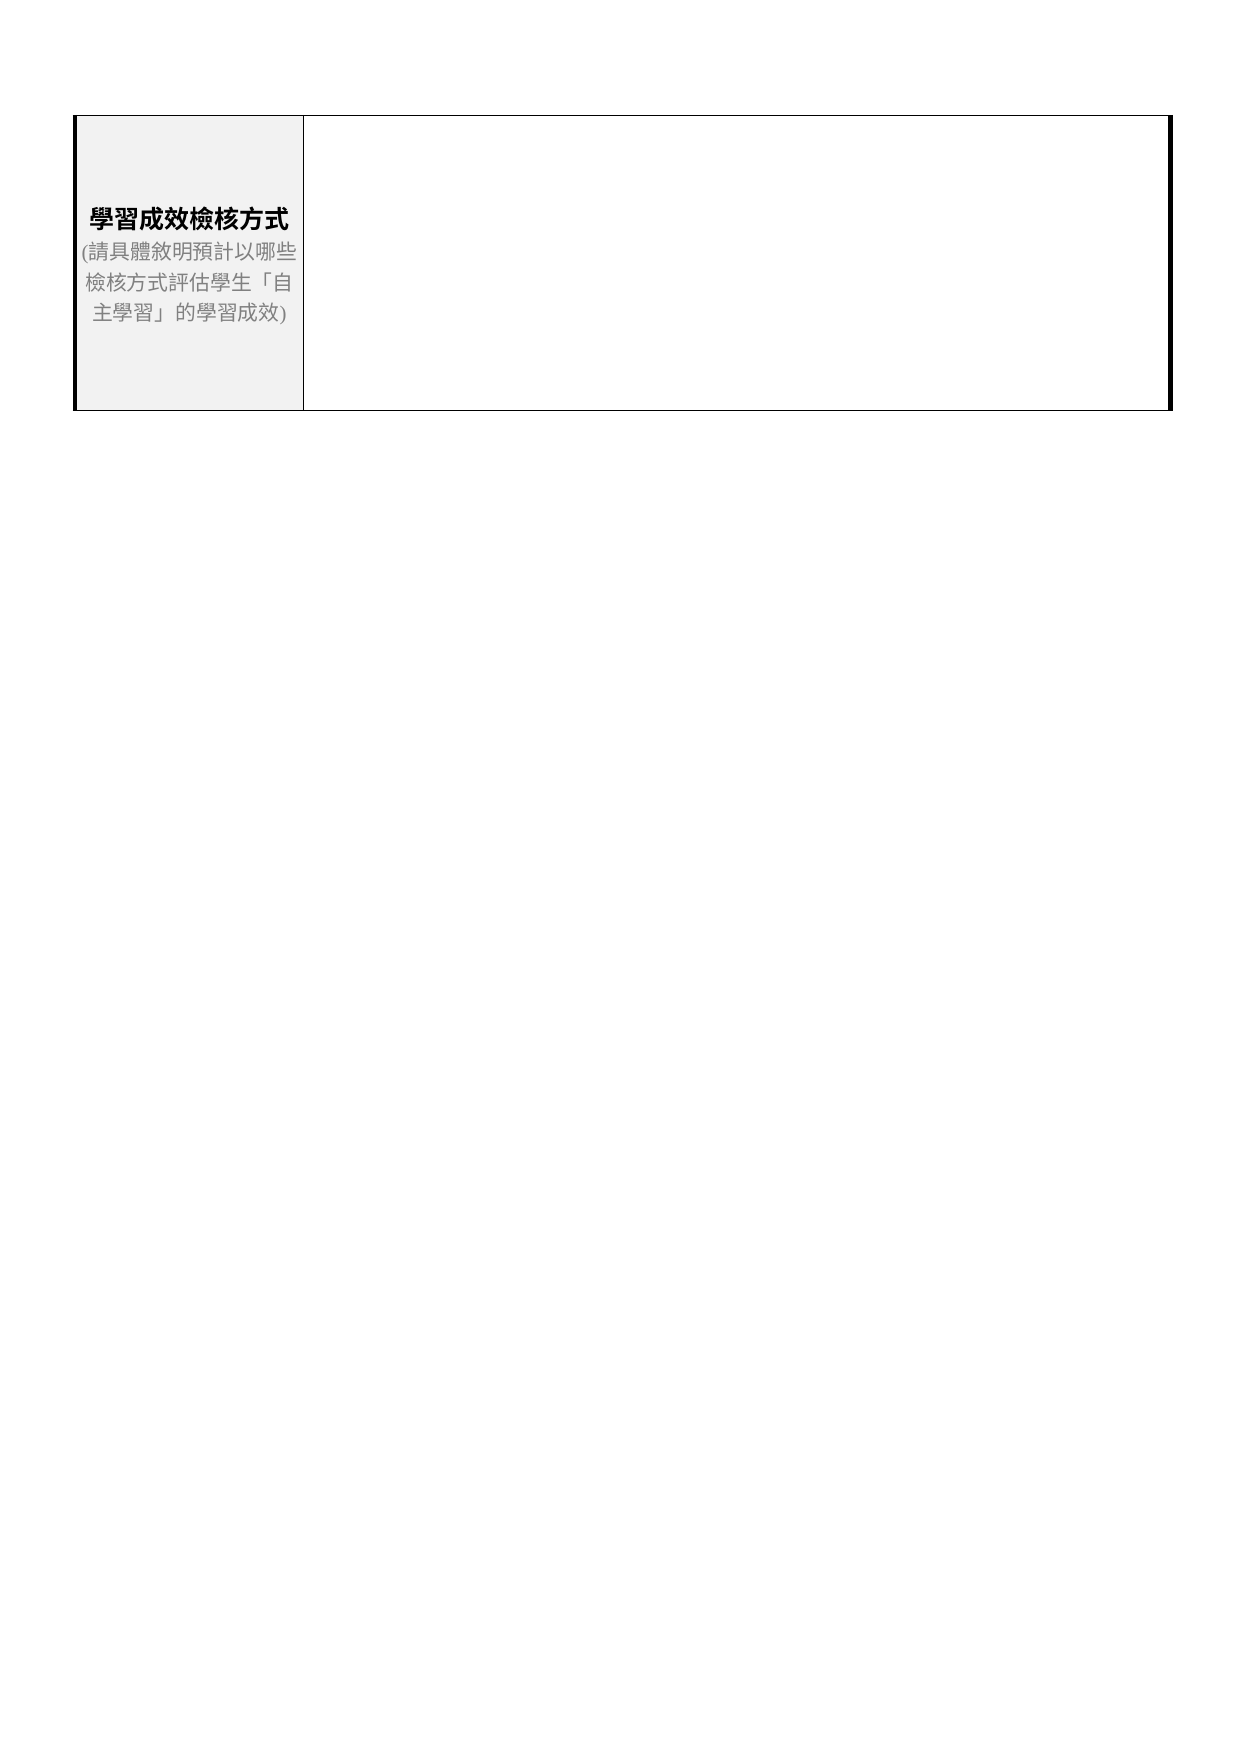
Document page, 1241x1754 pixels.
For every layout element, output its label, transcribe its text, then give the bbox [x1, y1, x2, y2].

table_cell [304, 116, 1168, 410]
table_cell 學習成效檢核方式 (請具體敘明預計以哪些檢核方式評估學生「自主學習」的學習成效) [77, 116, 303, 410]
